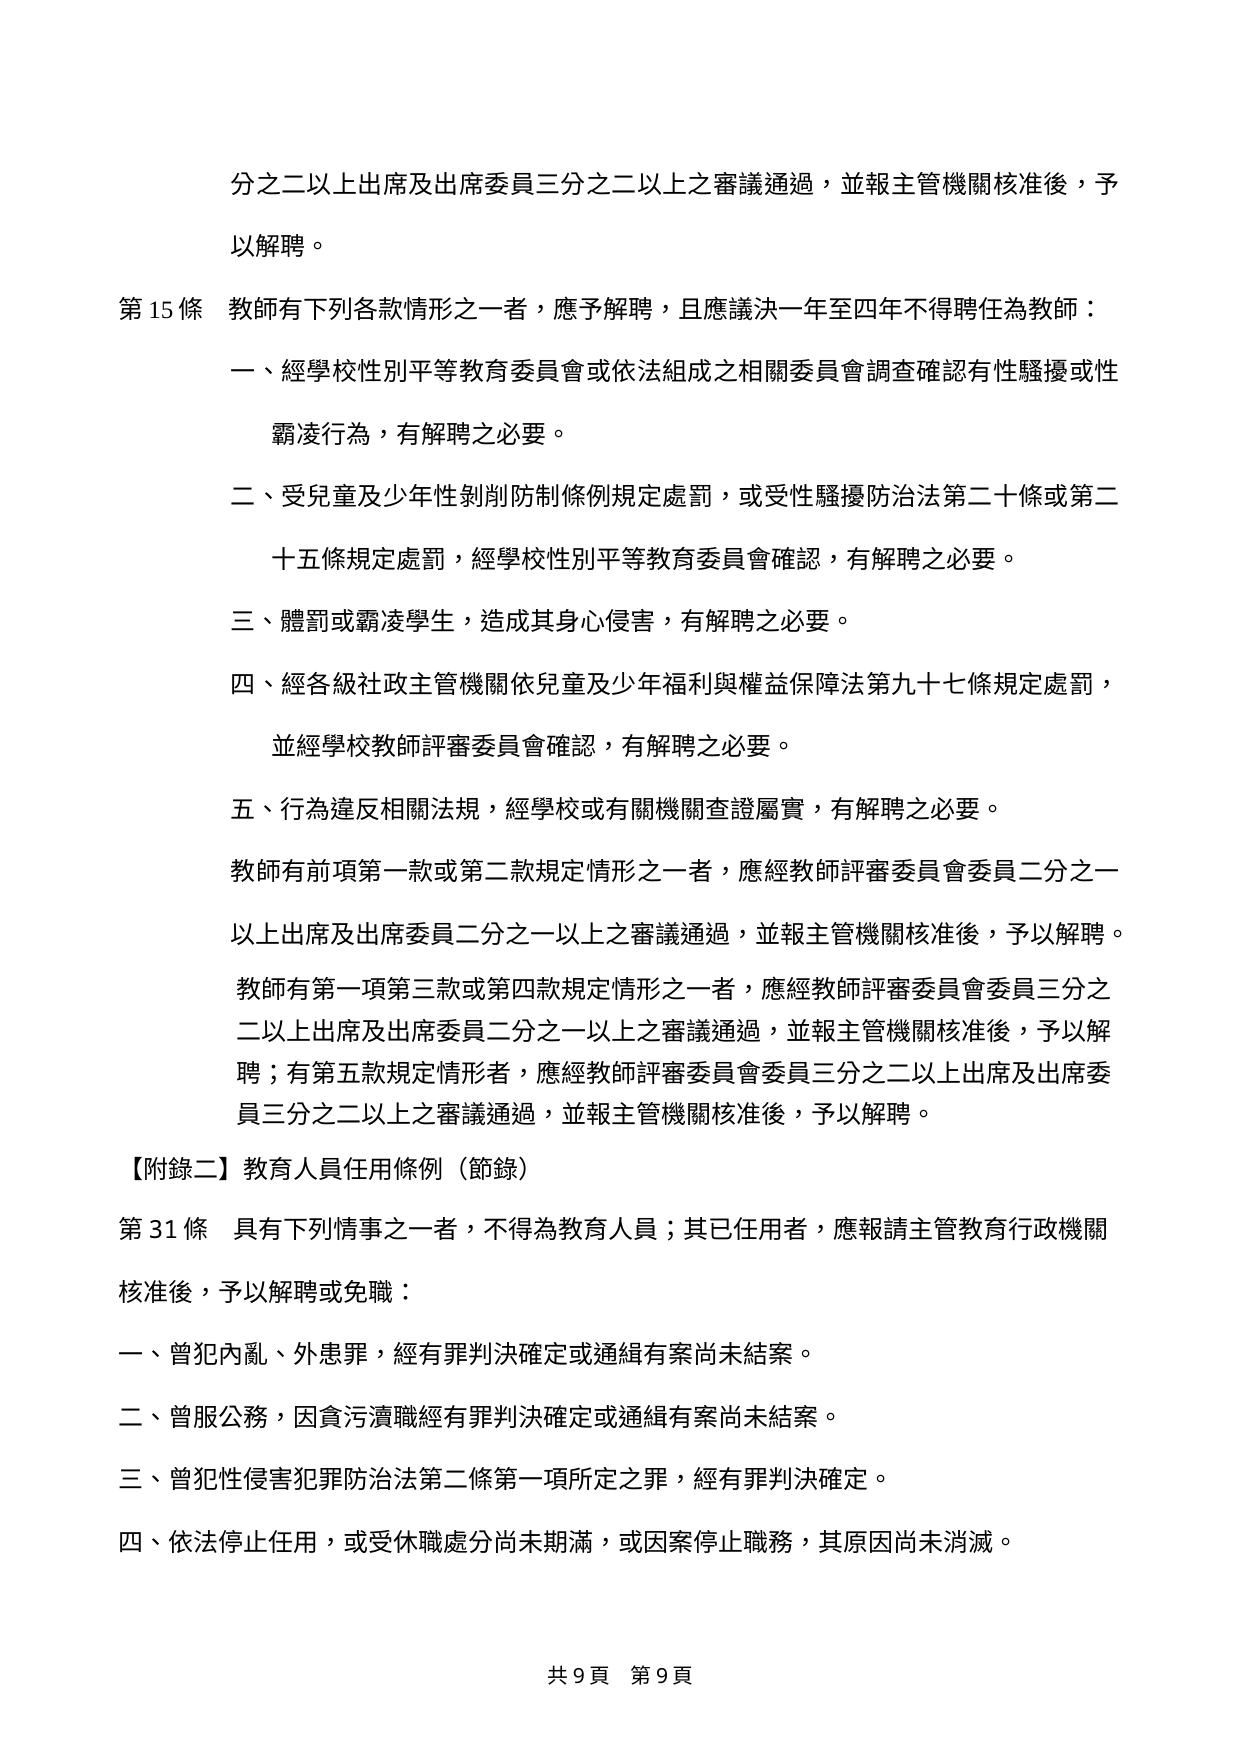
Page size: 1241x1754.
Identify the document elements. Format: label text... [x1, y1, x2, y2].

text 五、行為違反相關法規，經學校或有關機關查證屬實，有解聘之必要。 [230, 766, 1122, 828]
text 教師有第一項第三款或第四款規定情形之一者，應經教師評審委員會委員三分之二以上出席及出席委員二分之一以上之審議通過，並報主管機關核准後，予以解聘；有第五款規定情形者，應經教師評審委員會委員三分之二以上出席及出席委員三分之二以上之審議通過，並報主管機關核准後，予以解聘。 [236, 966, 1122, 1132]
text 三、體罰或霸凌學生，造成其身心侵害，有解聘之必要。 [230, 578, 1122, 641]
text 二、受兒童及少年性剝削防制條例規定處罰，或受性騷擾防治法第二十條或第二十五條規定處罰，經學校性別平等教育委員會確認，有解聘之必要。 [230, 453, 1122, 578]
text 分之二以上出席及出席委員三分之二以上之審議通過，並報主管機關核准後，予以解聘。 [230, 141, 1122, 266]
text 四、經各級社政主管機關依兒童及少年福利與權益保障法第九十七條規定處罰，並經學校教師評審委員會確認，有解聘之必要。 [230, 641, 1122, 766]
text 二、曾服公務，因貪污瀆職經有罪判決確定或通緝有案尚未結案。 [118, 1374, 1122, 1436]
text 第31條 具有下列情事之一者，不得為教育人員；其已任用者，應報請主管教育行政機關核准後，予以解聘或免職： [118, 1186, 1122, 1311]
text 三、曾犯性侵害犯罪防治法第二條第一項所定之罪，經有罪判決確定。 [118, 1436, 1122, 1499]
text 一、經學校性別平等教育委員會或依法組成之相關委員會調查確認有性騷擾或性霸凌行為，有解聘之必要。 [230, 328, 1122, 453]
text 【附錄二】教育人員任用條例（節錄） [118, 1145, 1122, 1186]
text 教師有前項第一款或第二款規定情形之一者，應經教師評審委員會委員二分之一以上出席及出席委員二分之一以上之審議通過，並報主管機關核准後，予以解聘。 [230, 828, 1122, 953]
text 一、曾犯內亂、外患罪，經有罪判決確定或通緝有案尚未結案。 [118, 1311, 1122, 1374]
text 第15條 教師有下列各款情形之一者，應予解聘，且應議決一年至四年不得聘任為教師： [118, 266, 1122, 328]
text 四、依法停止任用，或受休職處分尚未期滿，或因案停止職務，其原因尚未消滅。 [118, 1499, 1122, 1561]
